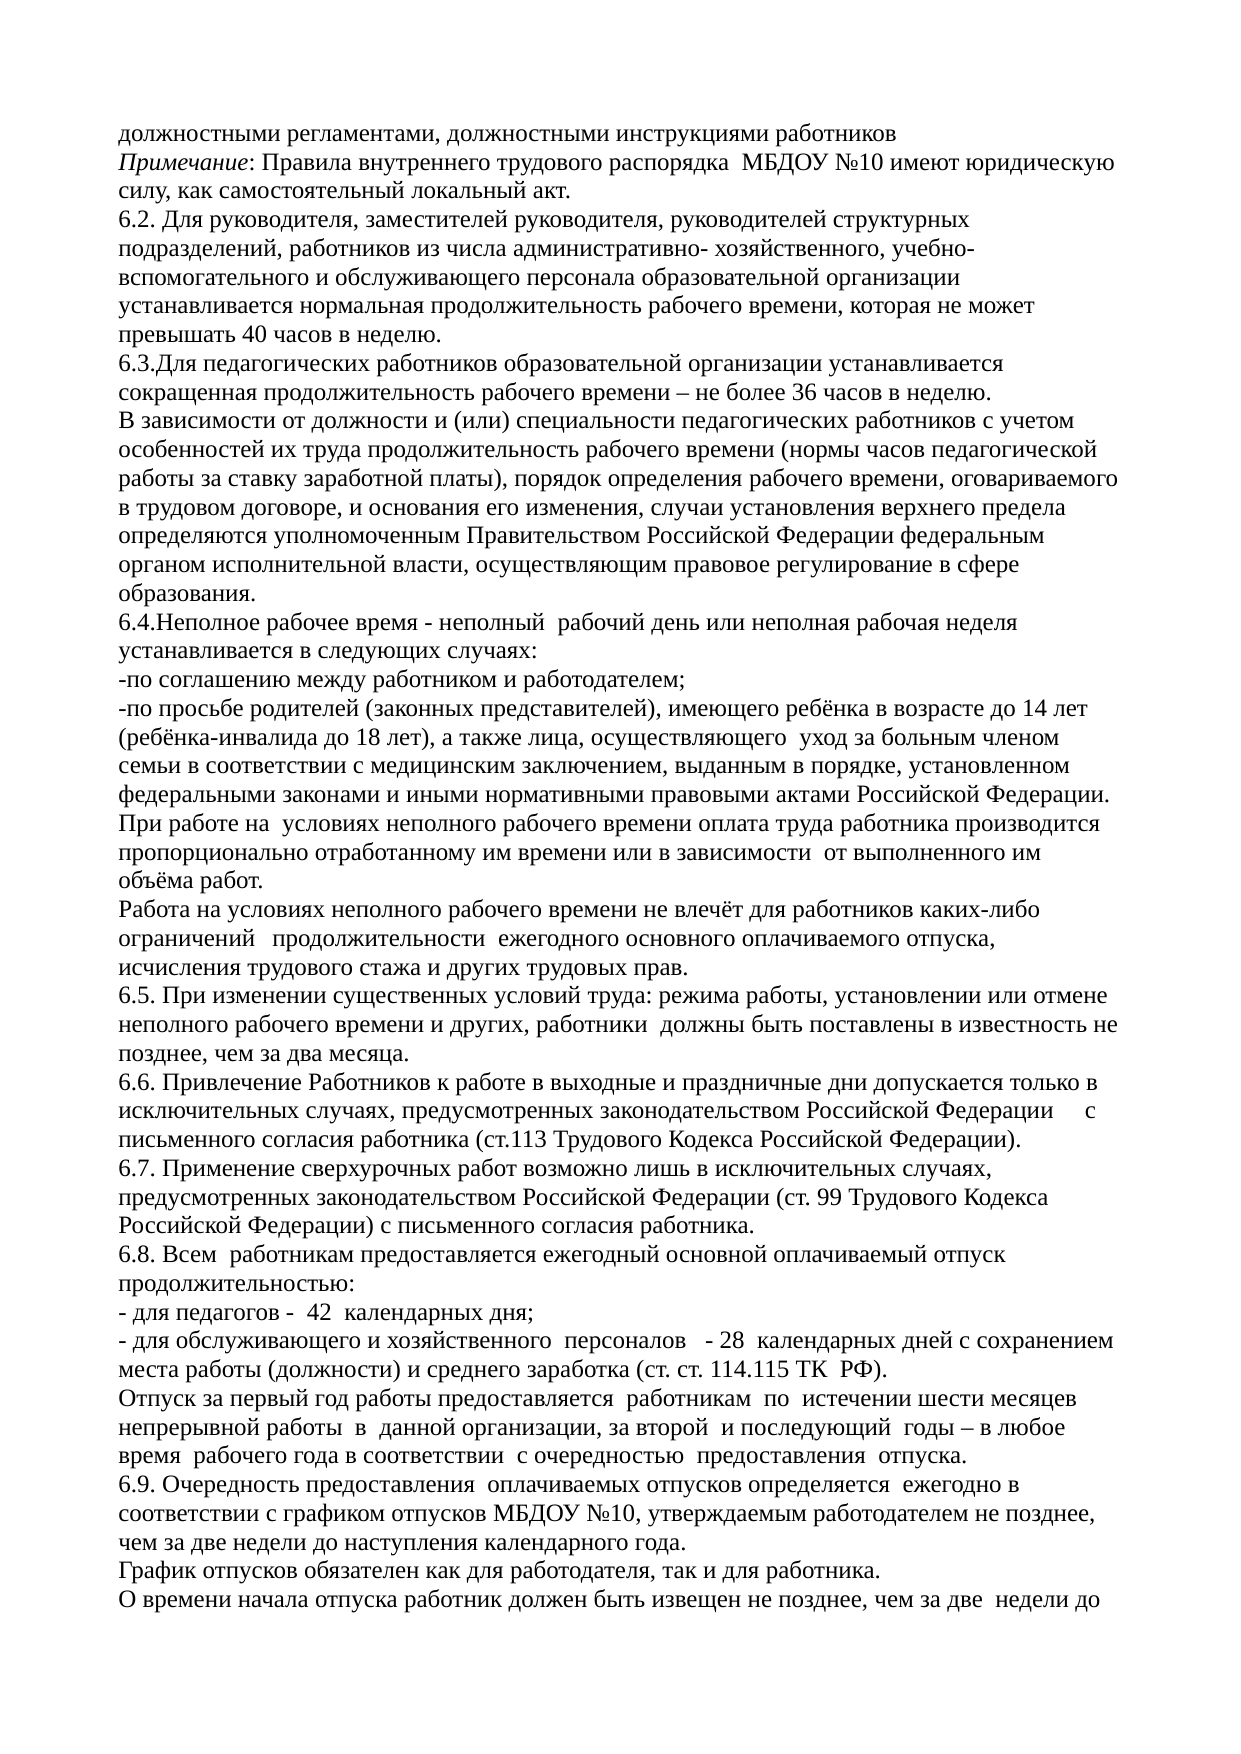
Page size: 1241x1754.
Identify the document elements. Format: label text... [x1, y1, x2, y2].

text Примечание: Правила внутреннего трудового распорядка МБДОУ №10 имеют юридическую силу, как самостоятельный локальный акт. [118, 147, 1122, 204]
text - для педагогов - 42 календарных дня; [118, 1297, 1122, 1326]
text 6.9. Очередность предоставления оплачиваемых отпусков определяется ежегодно в соответствии с графиком отпусков МБДОУ №10, утверждаемым работодателем не позднее, чем за две недели до наступления календарного года. [118, 1469, 1122, 1556]
text 6.8. Всем работникам предоставляется ежегодный основной оплачиваемый отпуск продолжительностью: [118, 1239, 1122, 1297]
text В зависимости от должности и (или) специальности педагогических работников с учетом особенностей их труда продолжительность рабочего времени (нормы часов педагогической работы за ставку заработной платы), порядок определения рабочего времени, оговариваемого в трудовом договоре, и основания его изменения, случаи установления верхнего предела определяются уполномоченным Правительством Российской Федерации федеральным органом исполнительной власти, осуществляющим правовое регулирование в сфере образования. [118, 406, 1122, 607]
text -по соглашению между работником и работодателем; [118, 664, 1122, 693]
text При работе на условиях неполного рабочего времени оплата труда работника производится пропорционально отработанному им времени или в зависимости от выполненного им объёма работ. [118, 808, 1122, 894]
text 6.5. При изменении существенных условий труда: режима работы, установлении или отмене неполного рабочего времени и других, работники должны быть поставлены в известность не позднее, чем за два месяца. [118, 981, 1122, 1067]
text Отпуск за первый год работы предоставляется работникам по истечении шести месяцев непрерывной работы в данной организации, за второй и последующий годы – в любое время рабочего года в соответствии с очередностью предоставления отпуска. [118, 1383, 1122, 1469]
text - для обслуживающего и хозяйственного персоналов - 28 календарных дней с сохранением места работы (должности) и среднего заработка (ст. ст. 114.115 ТК РФ). [118, 1326, 1122, 1383]
text 6.4.Неполное рабочее время - неполный рабочий день или неполная рабочая неделя устанавливается в следующих случаях: [118, 607, 1122, 664]
text должностными регламентами, должностными инструкциями работников [118, 118, 1122, 147]
text График отпусков обязателен как для работодателя, так и для работника. [118, 1556, 1122, 1584]
text Работа на условиях неполного рабочего времени не влечёт для работников каких-либо ограничений продолжительности ежегодного основного оплачиваемого отпуска, исчисления трудового стажа и других трудовых прав. [118, 894, 1122, 981]
text О времени начала отпуска работник должен быть извещен не позднее, чем за две недели до [118, 1584, 1122, 1613]
text -по просьбе родителей (законных представителей), имеющего ребёнка в возрасте до 14 лет (ребёнка-инвалида до 18 лет), а также лица, осуществляющего уход за больным членом семьи в соответствии с медицинским заключением, выданным в порядке, установленном федеральными законами и иными нормативными правовыми актами Российской Федерации. [118, 693, 1122, 808]
text 6.7. Применение сверхурочных работ возможно лишь в исключительных случаях, предусмотренных законодательством Российской Федерации (ст. 99 Трудового Кодекса Российской Федерации) с письменного согласия работника. [118, 1153, 1122, 1239]
text 6.6. Привлечение Работников к работе в выходные и праздничные дни допускается только в исключительных случаях, предусмотренных законодательством Российской Федерации с письменного согласия работника (ст.113 Трудового Кодекса Российской Федерации). [118, 1067, 1122, 1153]
text 6.2. Для руководителя, заместителей руководителя, руководителей структурных подразделений, работников из числа административно- хозяйственного, учебно-вспомогательного и обслуживающего персонала образовательной организации устанавливается нормальная продолжительность рабочего времени, которая не может превышать 40 часов в неделю. [118, 204, 1122, 348]
text 6.3.Для педагогических работников образовательной организации устанавливается сокращенная продолжительность рабочего времени – не более 36 часов в неделю. [118, 348, 1122, 406]
